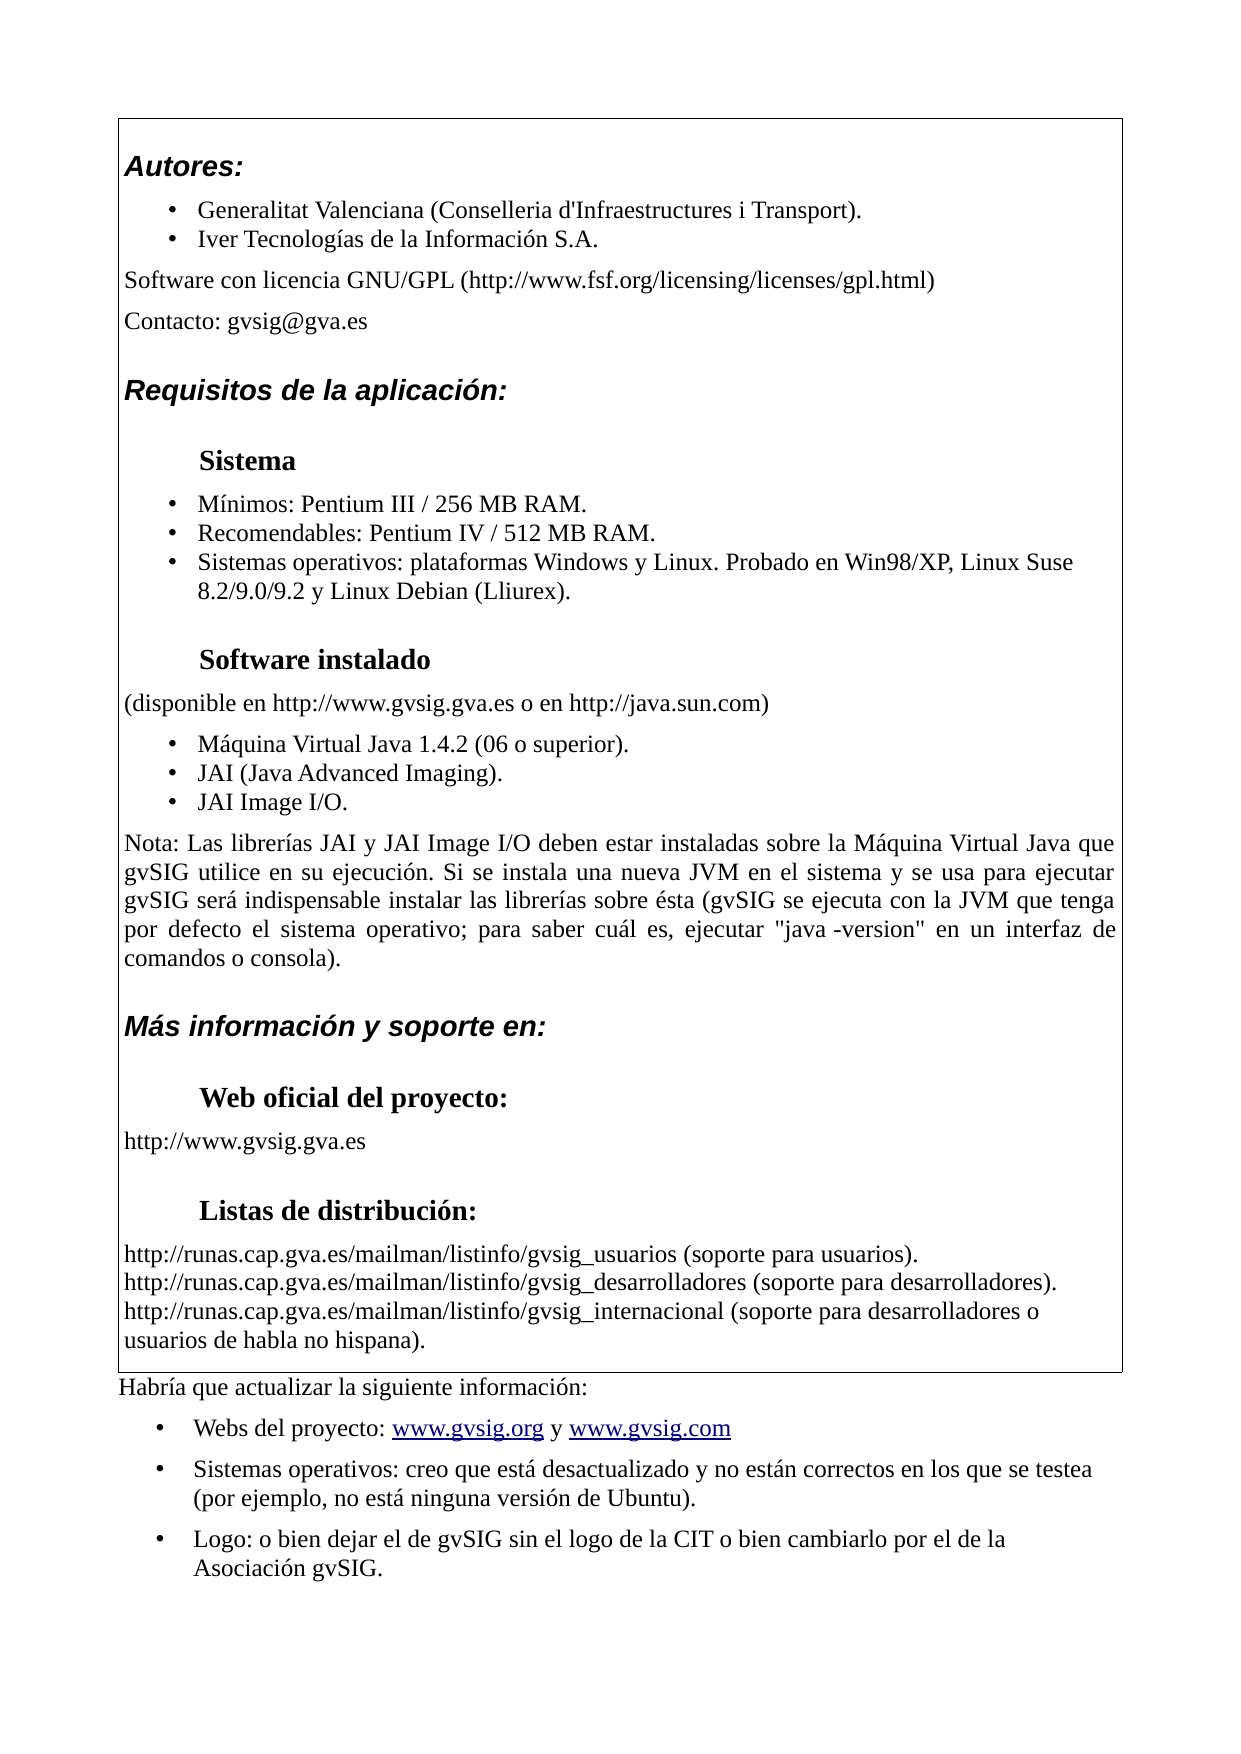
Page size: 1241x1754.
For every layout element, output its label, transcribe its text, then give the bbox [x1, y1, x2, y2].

list Logo: o bien dejar el de gvSIG sin el logo de la CIT o bien cambiarlo por el de la Asociación gvSIG. [156, 1524, 1122, 1582]
list Sistemas operativos: creo que está desactualizado y no están correctos en los que se testea (por ejemplo, no está ninguna versión de Ubuntu). [156, 1454, 1122, 1512]
table_header gvSIG, el SIG en software libre de la Generalitat Valenciana (http://www.gvsig.gva.es). Autores: Generalitat Valenciana (Conselleria d'Infraestructures i Transport). Iver Tecnologías de la Información S.A. Software con licencia GNU/GPL (http://www.fsf.org/licensing/licenses/gpl.html) Contacto: gvsig@gva.es Requisitos de la aplicación: Sistema Mínimos: Pentium III / 256 MB RAM. Recomendables: Pentium IV / 512 MB RAM. Sistemas operativos: plataformas Windows y Linux. Probado en Win98/XP, Linux Suse 8.2/9.0/9.2 y Linux Debian (Lliurex). Software instalado (disponible en http://www.gvsig.gva.es o en http://java.sun.com) Máquina Virtual Java 1.4.2 (06 o superior). JAI (Java Advanced Imaging). JAI Image I/O. Nota: Las librerías JAI y JAI Image I/O deben estar instaladas sobre la Máquina Virtual Java que gvSIG utilice en su ejecución. Si se instala una nueva JVM en el sistema y se usa para ejecutar gvSIG será indispensable instalar las librerías sobre ésta (gvSIG se ejecuta con la JVM que tenga por defecto el sistema operativo; para saber cuál es, ejecutar "java -version" en un interfaz de comandos o consola). Más información y soporte en: Web oficial del proyecto: http://www.gvsig.gva.es Listas de distribución: http://runas.cap.gva.es/mailman/listinfo/gvsig_usuarios (soporte para usuarios). http://runas.cap.gva.es/mailman/listinfo/gvsig_desarrolladores (soporte para desarrolladores). http://runas.cap.gva.es/mailman/listinfo/gvsig_internacional (soporte para desarrolladores o usuarios de habla no hispana). [119, 119, 1122, 1372]
text Habría que actualizar la siguiente información: [118, 1373, 1122, 1401]
list Webs del proyecto: www.gvsig.org y www.gvsig.com [156, 1413, 1122, 1442]
